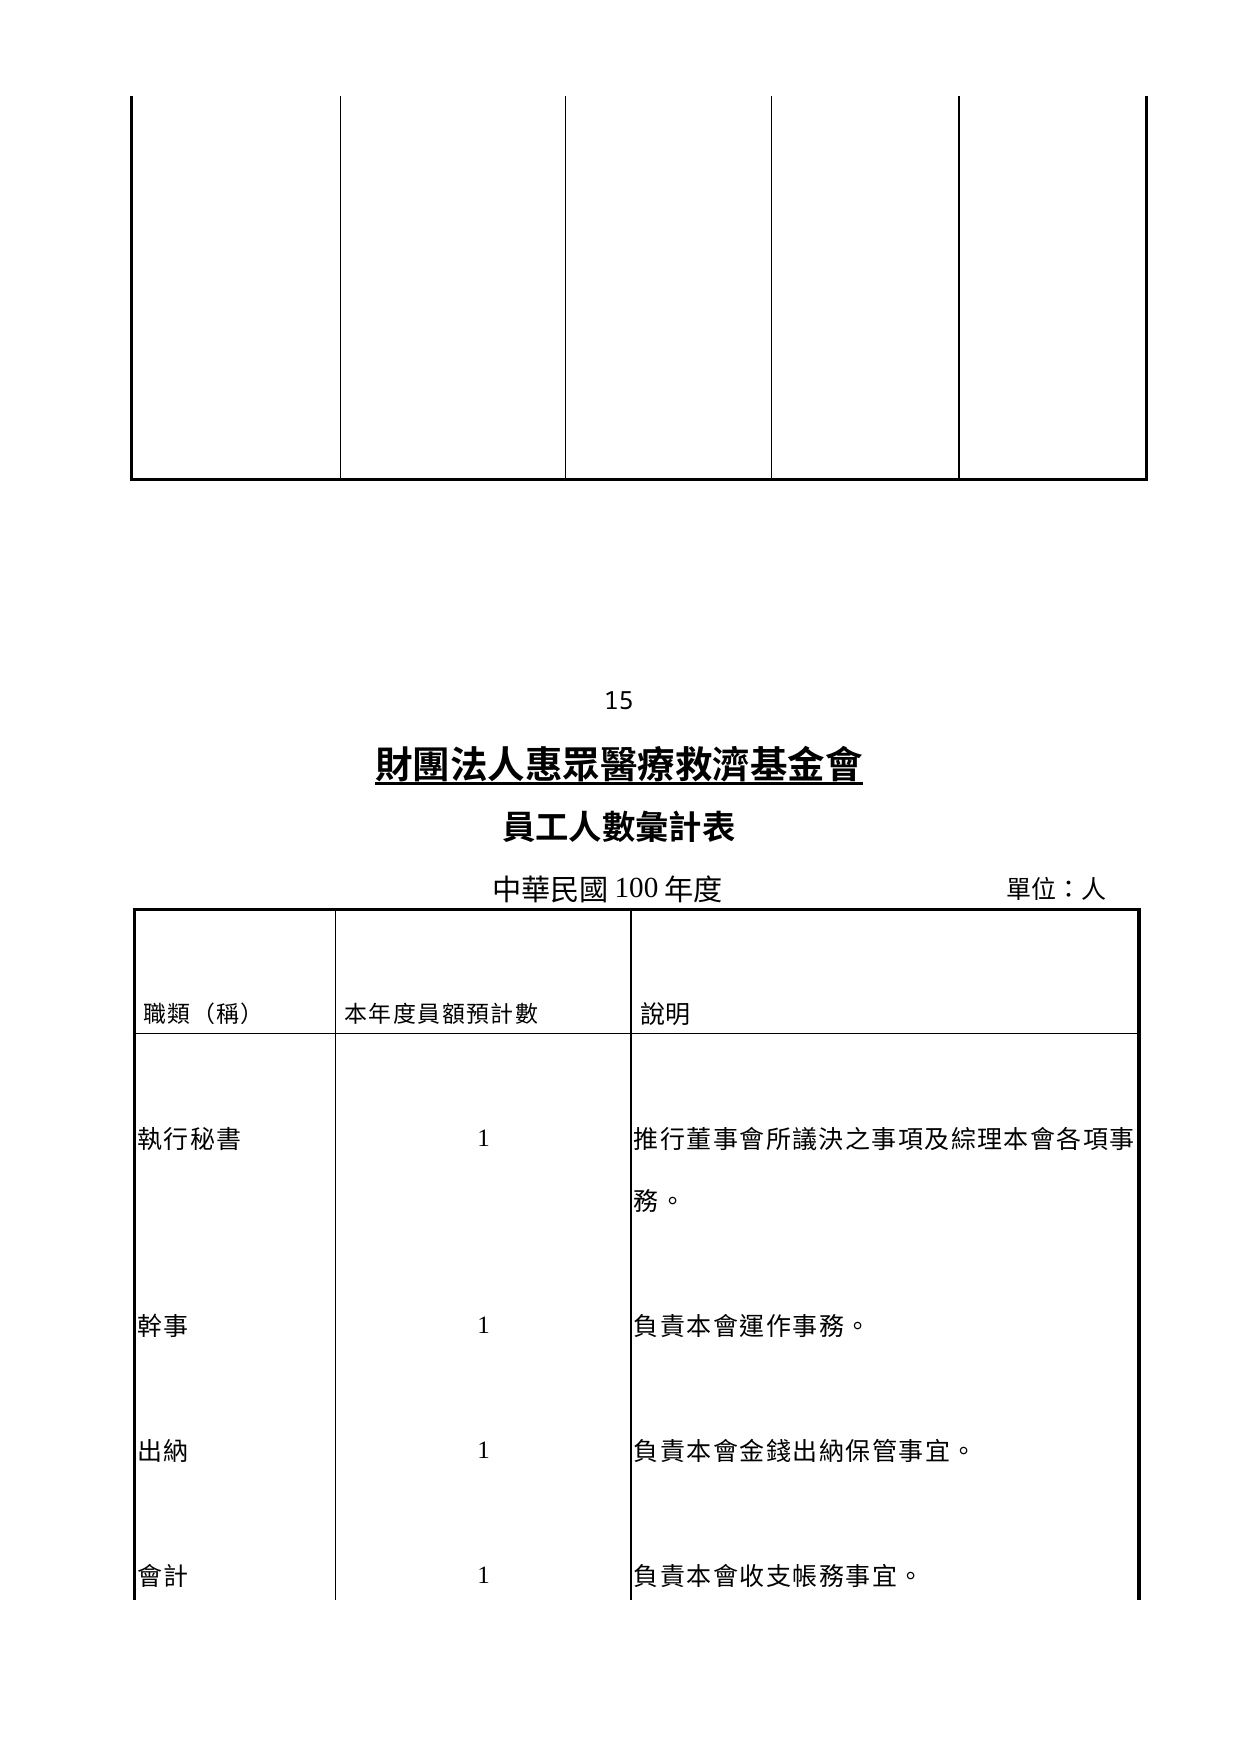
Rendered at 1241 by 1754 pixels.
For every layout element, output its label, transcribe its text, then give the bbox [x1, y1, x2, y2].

table_cell [133, 350, 340, 478]
text 中華民國100年度 單位：人 [486, 846, 1106, 908]
text 財團法人惠眾醫療救濟基金會 [131, 721, 1106, 783]
table_cell 1 [336, 1350, 630, 1475]
table_cell 出納 [136, 1350, 335, 1475]
table_cell [133, 96, 340, 224]
table_cell [960, 350, 1145, 478]
table_cell 執行秘書 [136, 1034, 335, 1225]
table_cell 會計 [136, 1475, 335, 1600]
table_cell 負責本會金錢出納保管事宜。 [632, 1350, 1137, 1475]
table_cell [772, 96, 958, 224]
table_header 本年度員額預計數 [336, 911, 630, 1033]
table_cell 負責本會運作事務。 [632, 1225, 1137, 1350]
table_cell 幹事 [136, 1225, 335, 1350]
table_cell [566, 225, 771, 349]
table_cell [341, 96, 565, 224]
table_header 說明 [632, 911, 1137, 1033]
table_cell [133, 225, 340, 349]
table_cell [566, 350, 771, 478]
table_cell 1 [336, 1034, 630, 1225]
table_cell [341, 350, 565, 478]
table_cell 1 [336, 1475, 630, 1600]
table_cell [960, 225, 1145, 349]
table_cell [341, 225, 565, 349]
table_header 職類（稱） [136, 911, 335, 1033]
text 員工人數彙計表 [131, 783, 1106, 846]
table_cell [960, 96, 1145, 224]
table_cell [772, 225, 958, 349]
table_cell 1 [336, 1225, 630, 1350]
table_cell 負責本會收支帳務事宜。 [632, 1475, 1137, 1600]
text 15 [131, 658, 1106, 721]
table_cell [566, 96, 771, 224]
table_cell [772, 350, 958, 478]
table_cell 推行董事會所議決之事項及綜理本會各項事務。 [632, 1034, 1137, 1225]
